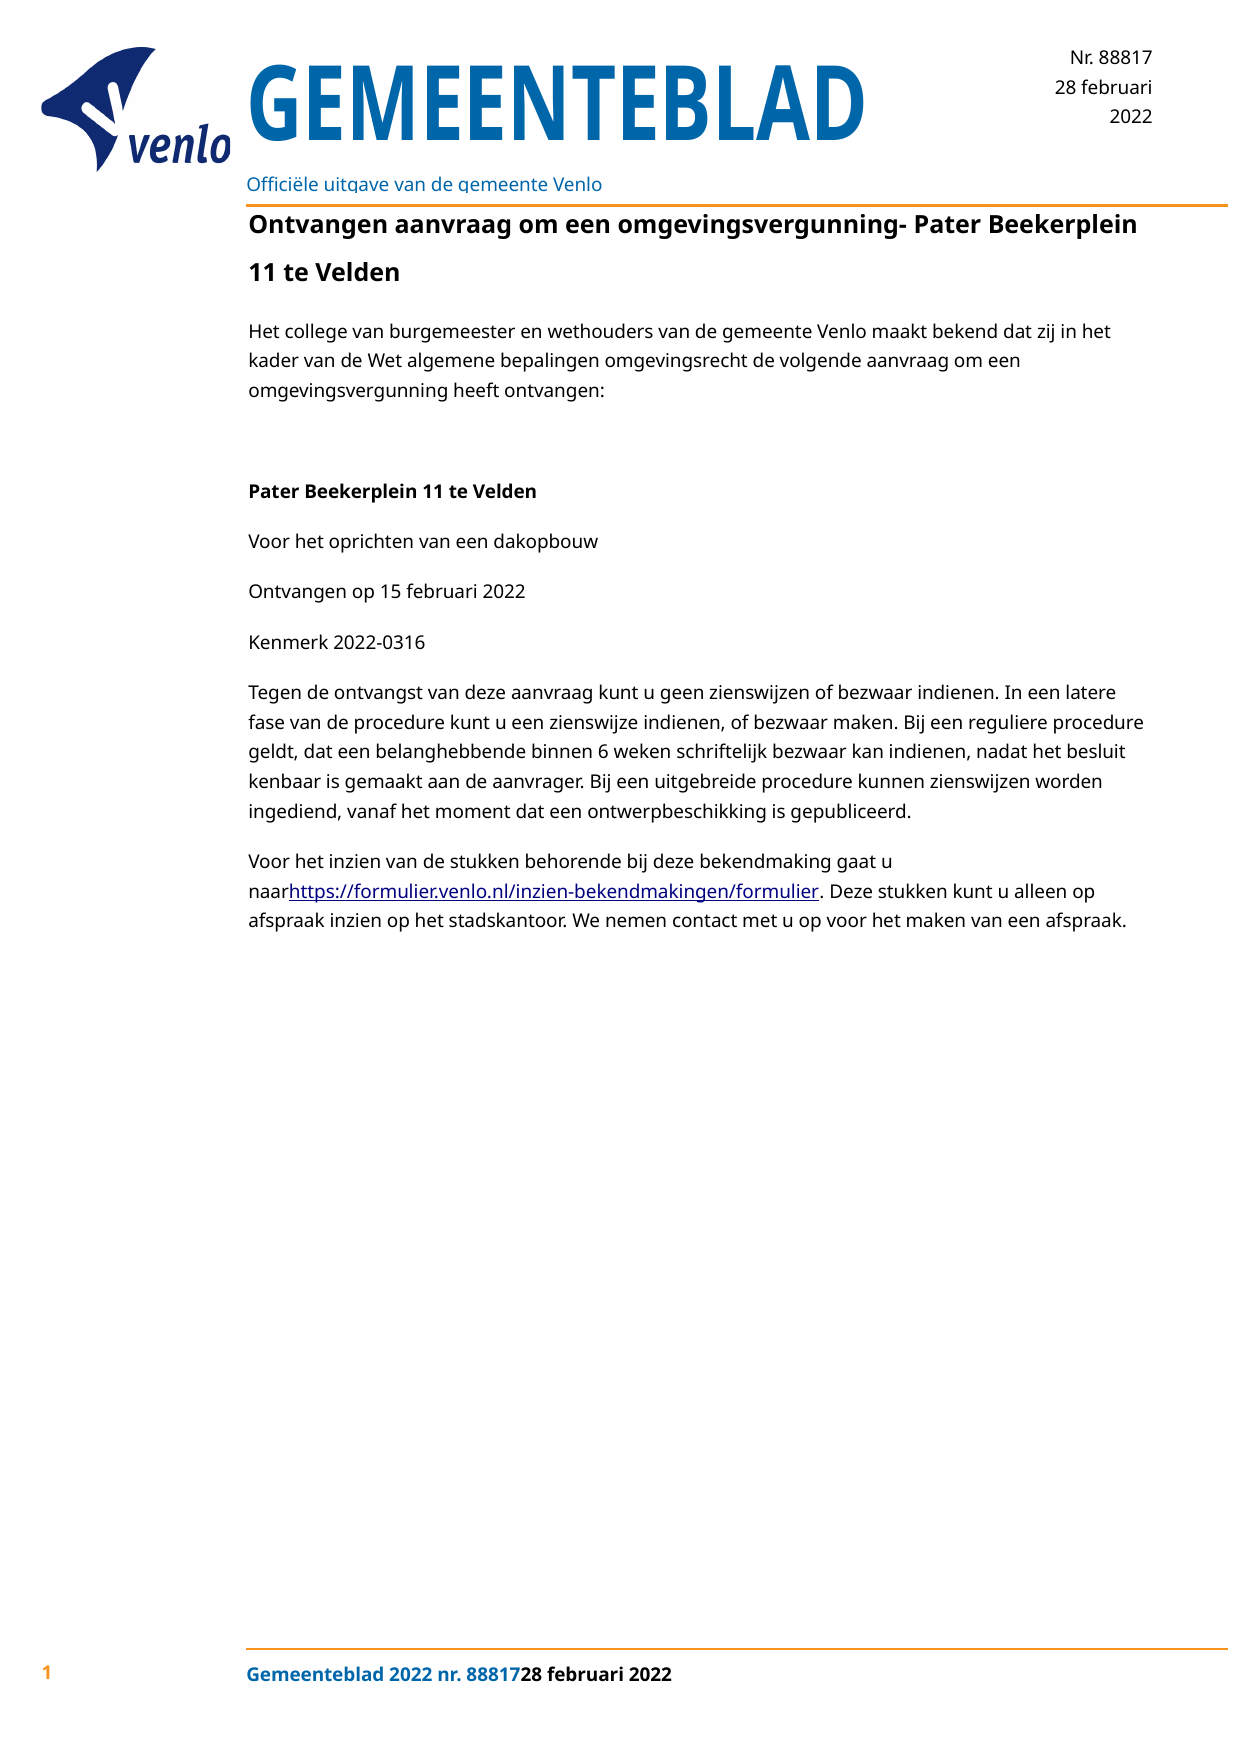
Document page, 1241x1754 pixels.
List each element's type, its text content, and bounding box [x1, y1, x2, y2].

text Voor het oprichten van een dakopbouw [248, 528, 1152, 554]
picture [41, 47, 231, 172]
text Pater Beekerplein 11 te Velden [248, 478, 1152, 504]
text Ontvangen op 15 februari 2022 [248, 579, 1152, 604]
text Het college van burgemeester en wethouders van de gemeente Venlo maakt bekend dat zij in het kader van de Wet algemene bepalingen omgevingsrecht de volgende aanvraag om een omgevingsvergunning heeft ontvangen: [248, 318, 1152, 403]
text Ontvangen aanvraag om een omgevingsvergunning- Pater Beekerplein 11 te Velden [248, 207, 1152, 288]
text Tegen de ontvangst van deze aanvraag kunt u geen zienswijzen of bezwaar indienen. In een latere fase van de procedure kunt u een zienswijze indienen, of bezwaar maken. Bij een reguliere procedure geldt, dat een belanghebbende binnen 6 weken schriftelijk bezwaar kan indienen, nadat het besluit kenbaar is gemaakt aan de aanvrager. Bij een uitgebreide procedure kunnen zienswijzen worden ingediend, vanaf het moment dat een ontwerpbeschikking is gepubliceerd. [248, 679, 1152, 824]
text Voor het inzien van de stukken behorende bij deze bekendmaking gaat u naarhttps://formulier.venlo.nl/inzien-bekendmakingen/formulier. Deze stukken kunt u alleen op afspraak inzien op het stadskantoor. We nemen contact met u op voor het maken van een afspraak. [248, 848, 1152, 933]
text Kenmerk 2022-0316 [248, 629, 1152, 655]
